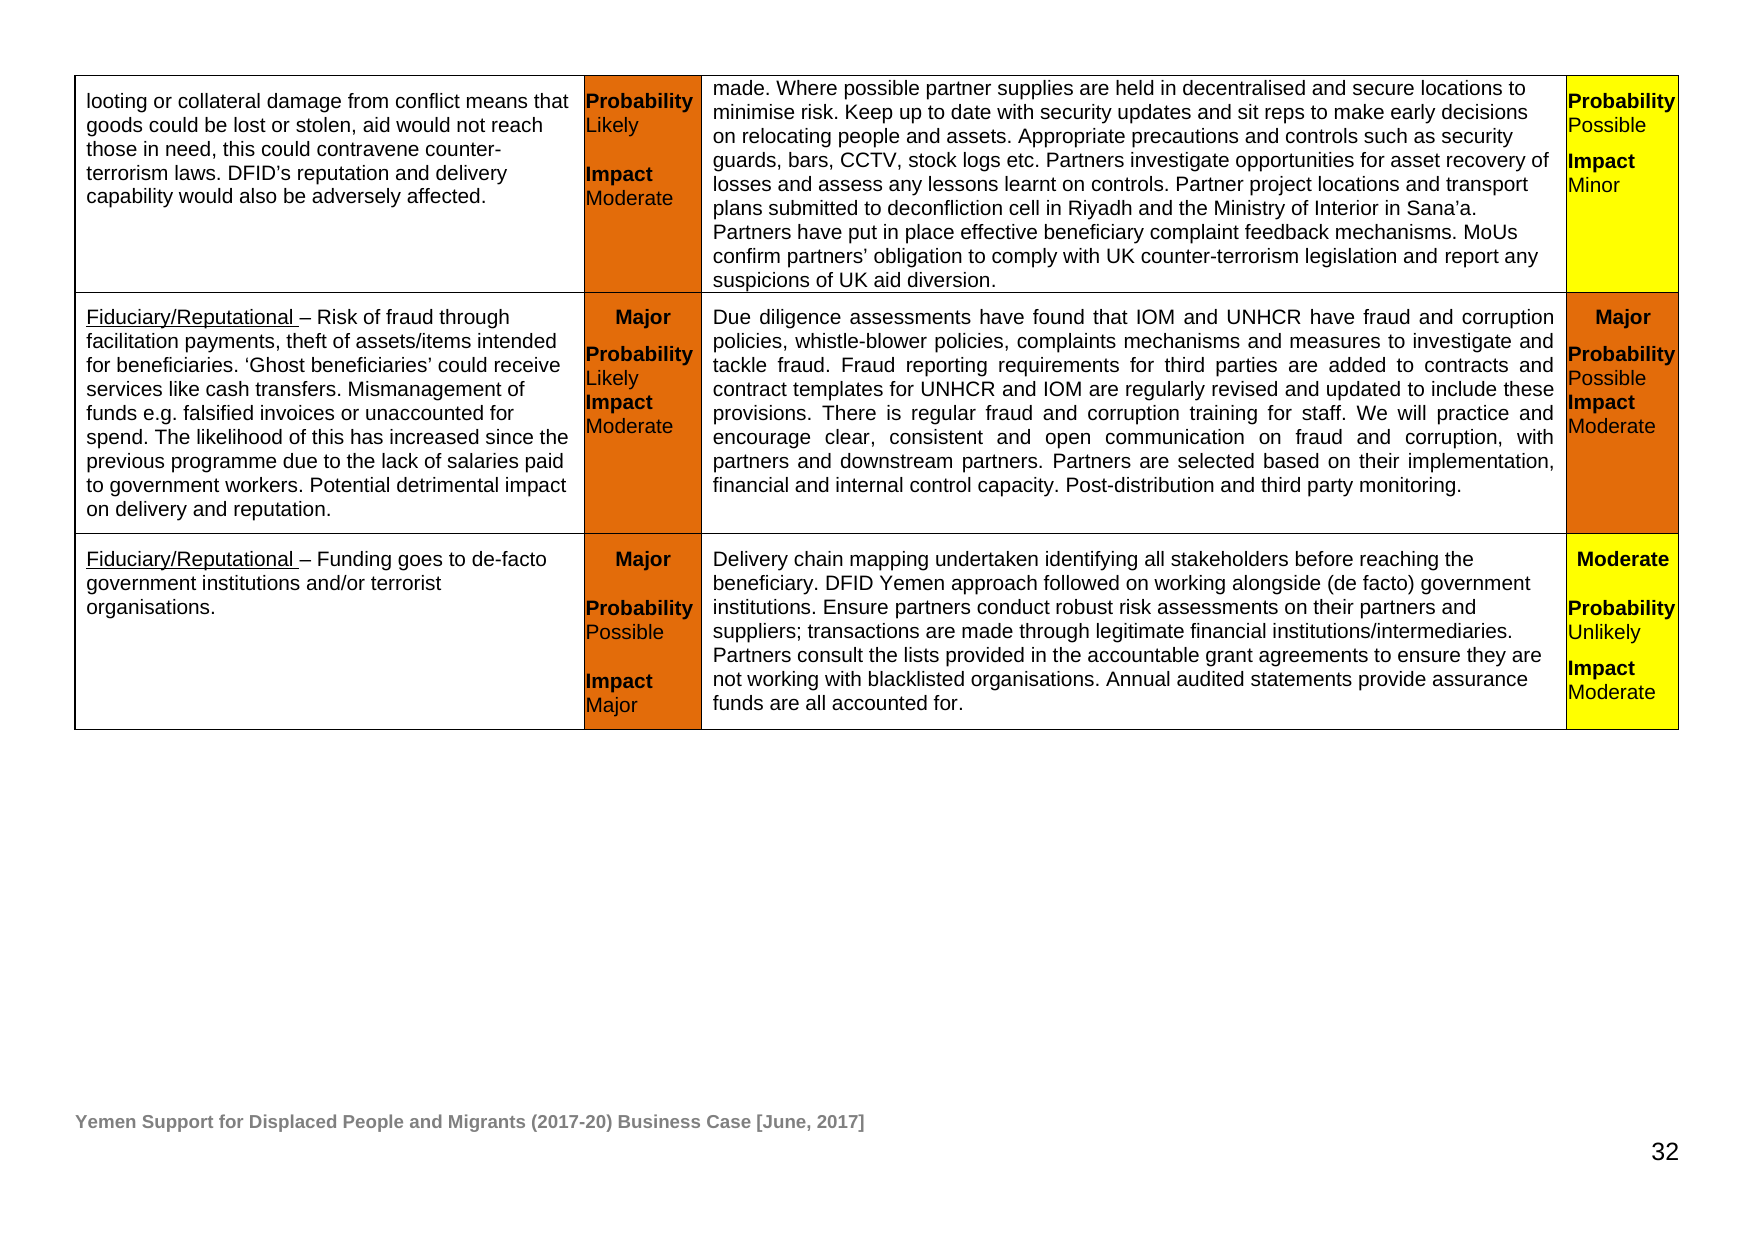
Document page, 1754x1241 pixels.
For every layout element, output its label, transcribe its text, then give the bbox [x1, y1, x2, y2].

table_cell Major Probability Likely Impact Moderate [585, 293, 701, 533]
table_cell Major Probability Possible Impact Major [585, 534, 701, 729]
table_cell Probability Likely Impact Moderate [585, 76, 701, 292]
table_cell looting or collateral damage from conflict means that goods could be lost or stolen, aid would not reach those in need, this could contravene counter-terrorism laws. DFID’s reputation and delivery capability would also be adversely affected. [76, 76, 584, 292]
table_cell Moderate Probability Unlikely Impact Moderate [1567, 534, 1678, 729]
table_cell Fiduciary/Reputational – Funding goes to de-facto government institutions and/or terrorist organisations. [76, 534, 584, 729]
table_cell Major Probability Possible Impact Moderate [1567, 293, 1678, 533]
table_cell Due diligence assessments have found that IOM and UNHCR have fraud and corruption policies, whistle-blower policies, complaints mechanisms and measures to investigate and tackle fraud. Fraud reporting requirements for third parties are added to contracts and contract templates for UNHCR and IOM are regularly revised and updated to include these provisions. There is regular fraud and corruption training for staff. We will practice and encourage clear, consistent and open communication on fraud and corruption, with partners and downstream partners. Partners are selected based on their implementation, financial and internal control capacity. Post-distribution and third party monitoring. [702, 293, 1566, 533]
table_cell Delivery chain mapping undertaken identifying all stakeholders before reaching the beneficiary. DFID Yemen approach followed on working alongside (de facto) government institutions. Ensure partners conduct robust risk assessments on their partners and suppliers; transactions are made through legitimate financial institutions/intermediaries. Partners consult the lists provided in the accountable grant agreements to ensure they are not working with blacklisted organisations. Annual audited statements provide assurance funds are all accounted for. [702, 534, 1566, 729]
table_cell Fiduciary/Reputational – Risk of fraud through facilitation payments, theft of assets/items intended for beneficiaries. ‘Ghost beneficiaries’ could receive services like cash transfers. Mismanagement of funds e.g. falsified invoices or unaccounted for spend. The likelihood of this has increased since the previous programme due to the lack of salaries paid to government workers. Potential detrimental impact on delivery and reputation. [76, 293, 584, 533]
table_cell made. Where possible partner supplies are held in decentralised and secure locations to minimise risk. Keep up to date with security updates and sit reps to make early decisions on relocating people and assets. Appropriate precautions and controls such as security guards, bars, CCTV, stock logs etc. Partners investigate opportunities for asset recovery of losses and assess any lessons learnt on controls. Partner project locations and transport plans submitted to deconfliction cell in Riyadh and the Ministry of Interior in Sana’a. Partners have put in place effective beneficiary complaint feedback mechanisms. MoUs confirm partners’ obligation to comply with UK counter-terrorism legislation and report any suspicions of UK aid diversion. [702, 76, 1566, 292]
table_cell Probability Possible Impact Minor [1567, 76, 1678, 292]
